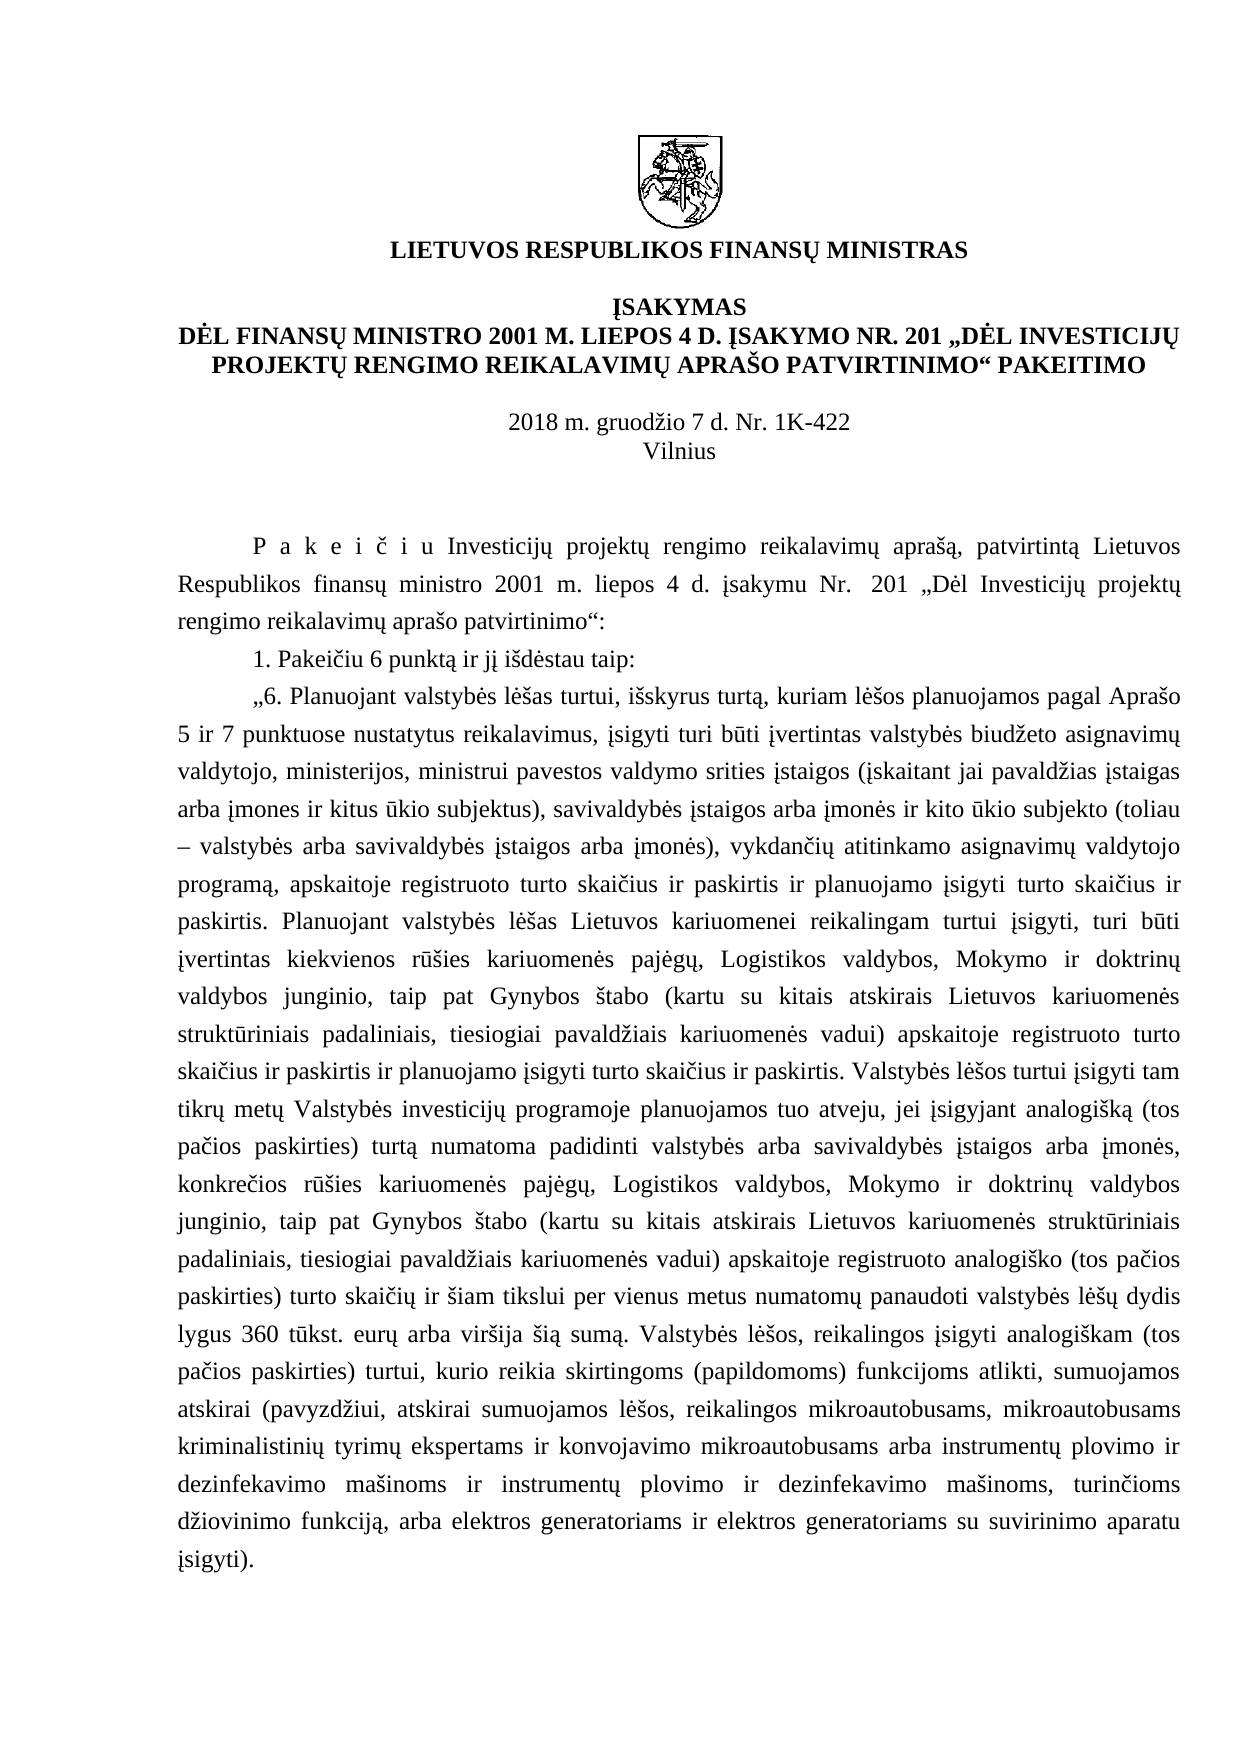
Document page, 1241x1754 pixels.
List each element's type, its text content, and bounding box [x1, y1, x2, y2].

text DĖL FINANSŲ MINISTRO 2001 M. LIEPOS 4 D. ĮSAKYMO NR. 201 „DĖL INVESTICIJŲ PROJEKTŲ RENGIMO REIKALAVIMŲ APRAŠO PATVIRTINIMO“ PAKEITIMO [177, 321, 1181, 379]
text ĮSAKYMAS [177, 292, 1181, 321]
text 1. Pakeičiu 6 punktą ir jį išdėstau taip: [177, 635, 1181, 672]
text „6. Planuojant valstybės lėšas turtui, išskyrus turtą, kuriam lėšos planuojamos pagal Aprašo 5 ir 7 punktuose nustatytus reikalavimus, įsigyti turi būti įvertintas valstybės biudžeto asignavimų valdytojo, ministerijos, ministrui pavestos valdymo srities įstaigos (įskaitant jai pavaldžias įstaigas arba įmones ir kitus ūkio subjektus), savivaldybės įstaigos arba įmonės ir kito ūkio subjekto (toliau – valstybės arba savivaldybės įstaigos arba įmonės), vykdančių atitinkamo asignavimų valdytojo programą, apskaitoje registruoto turto skaičius ir paskirtis ir planuojamo įsigyti turto skaičius ir paskirtis. Planuojant valstybės lėšas Lietuvos kariuomenei reikalingam turtui įsigyti, turi būti įvertintas kiekvienos rūšies kariuomenės pajėgų, Logistikos valdybos, Mokymo ir doktrinų valdybos junginio, taip pat Gynybos štabo (kartu su kitais atskirais Lietuvos kariuomenės struktūriniais padaliniais, tiesiogiai pavaldžiais kariuomenės vadui) apskaitoje registruoto turto skaičius ir paskirtis ir planuojamo įsigyti turto skaičius ir paskirtis. Valstybės lėšos turtui įsigyti tam tikrų metų Valstybės investicijų programoje planuojamos tuo atveju, jei įsigyjant analogišką (tos pačios paskirties) turtą numatoma padidinti valstybės arba savivaldybės įstaigos arba įmonės, konkrečios rūšies kariuomenės pajėgų, Logistikos valdybos, Mokymo ir doktrinų valdybos junginio, taip pat Gynybos štabo (kartu su kitais atskirais Lietuvos kariuomenės struktūriniais padaliniais, tiesiogiai pavaldžiais kariuomenės vadui) apskaitoje registruoto analogiško (tos pačios paskirties) turto skaičių ir šiam tikslui per vienus metus numatomų panaudoti valstybės lėšų dydis lygus 360 tūkst. eurų arba viršija šią sumą. Valstybės lėšos, reikalingos įsigyti analogiškam (tos pačios paskirties) turtui, kurio reikia skirtingoms (papildomoms) funkcijoms atlikti, sumuojamos atskirai (pavyzdžiui, atskirai sumuojamos lėšos, reikalingos mikroautobusams, mikroautobusams kriminalistinių tyrimų ekspertams ir konvojavimo mikroautobusams arba instrumentų plovimo ir dezinfekavimo mašinoms ir instrumentų plovimo ir dezinfekavimo mašinoms, turinčioms džiovinimo funkciją, arba elektros generatoriams ir elektros generatoriams su suvirinimo aparatu įsigyti). [177, 672, 1181, 1572]
text Vilnius [177, 436, 1181, 465]
text P a k e i č i u Investicijų projektų rengimo reikalavimų aprašą, patvirtintą Lietuvos Respublikos finansų ministro 2001 m. liepos 4 d. įsakymu Nr. 201 „Dėl Investicijų projektų rengimo reikalavimų aprašo patvirtinimo“: [177, 522, 1181, 635]
text 2018 m. gruodžio 7 d. Nr. 1K-422 [177, 407, 1181, 436]
text LIETUVOS RESPUBLIKOS FINANSŲ MINISTRAS [177, 235, 1181, 264]
